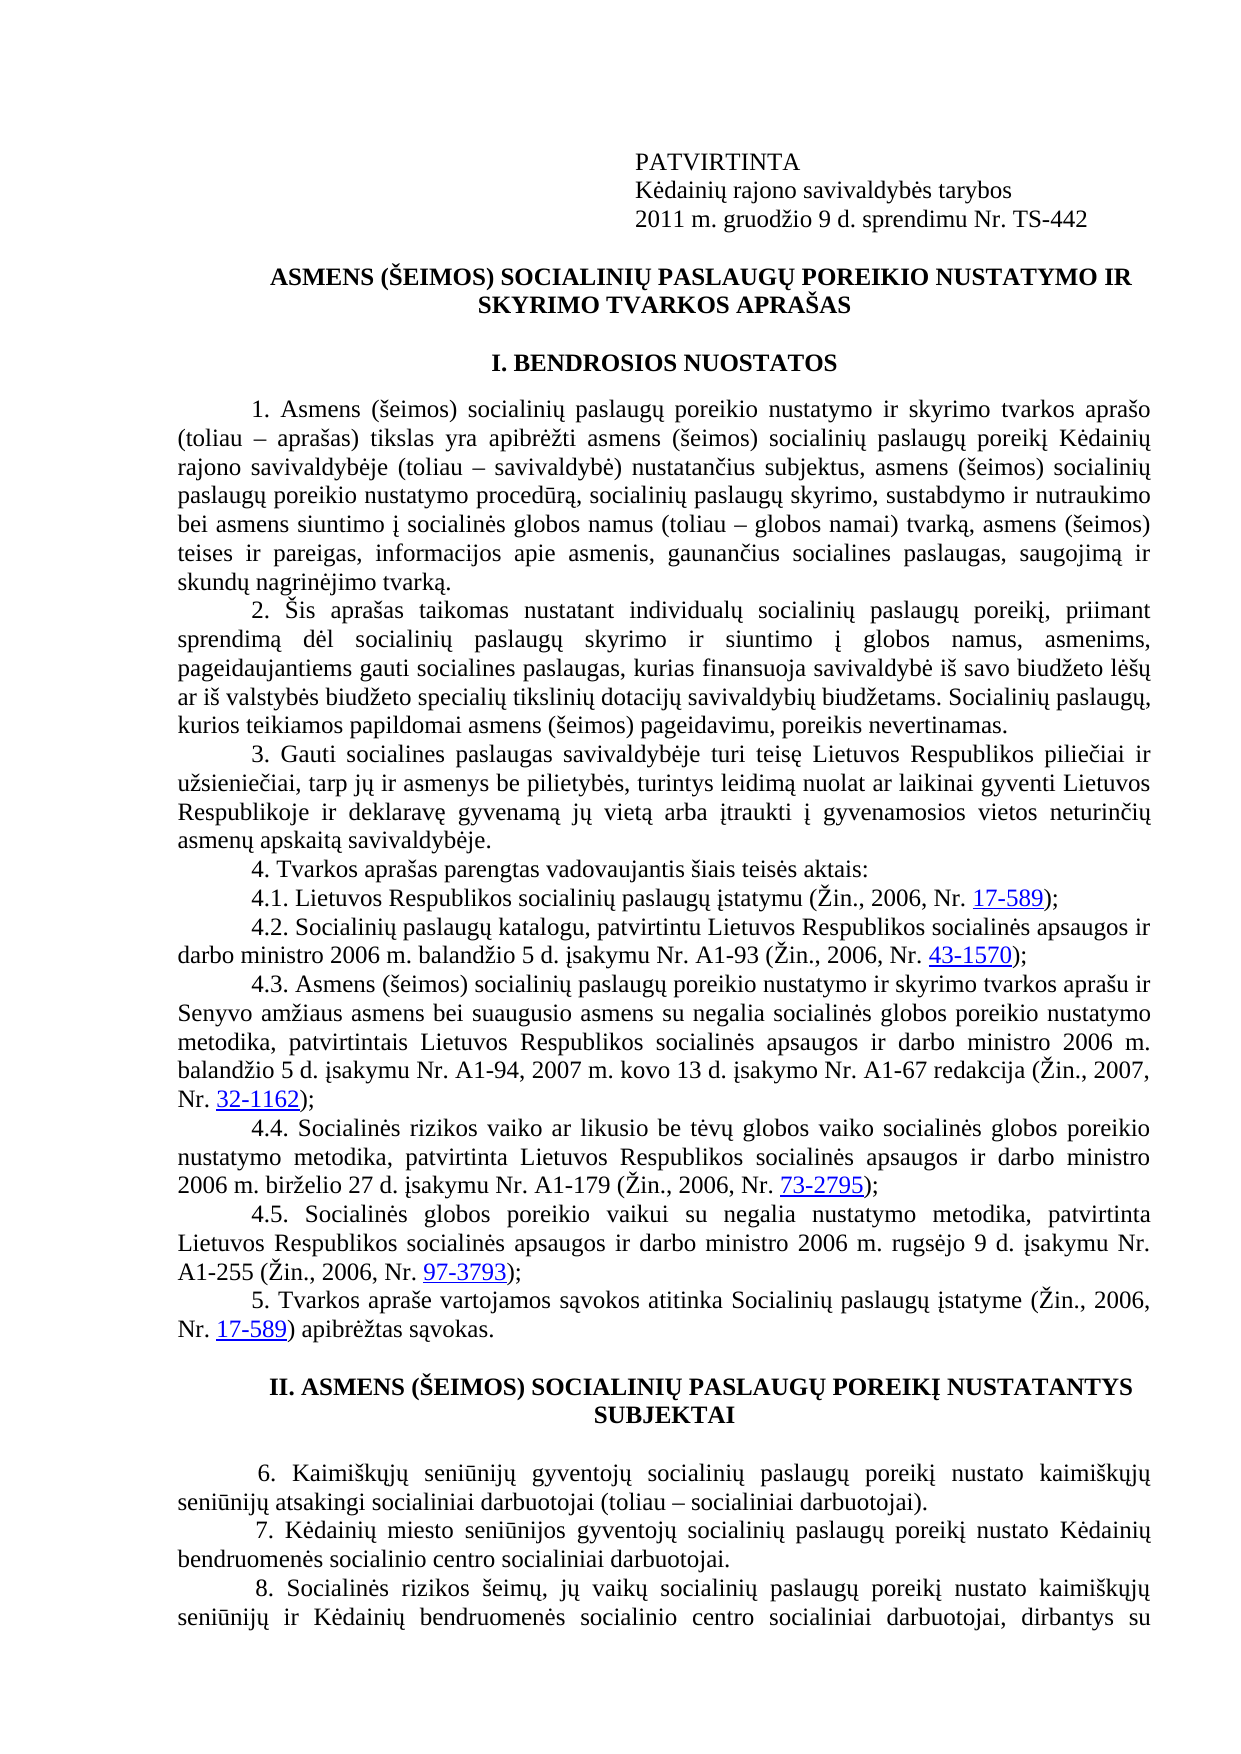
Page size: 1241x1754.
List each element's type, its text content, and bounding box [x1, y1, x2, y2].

text Kėdainių rajono savivaldybės tarybos [177, 176, 1152, 204]
text 7. Kėdainių miesto seniūnijos gyventojų socialinių paslaugų poreikį nustato Kėdainių bendruomenės socialinio centro socialiniai darbuotojai. [177, 1515, 1152, 1573]
text 4.2. Socialinių paslaugų katalogu, patvirtintu Lietuvos Respublikos socialinės apsaugos ir darbo ministro 2006 m. balandžio 5 d. įsakymu Nr. A1-93 (Žin., 2006, Nr. 43-1570); [177, 912, 1152, 969]
text 4.3. Asmens (šeimos) socialinių paslaugų poreikio nustatymo ir skyrimo tvarkos aprašu ir Senyvo amžiaus asmens bei suaugusio asmens su negalia socialinės globos poreikio nustatymo metodika, patvirtintais Lietuvos Respublikos socialinės apsaugos ir darbo ministro 2006 m. balandžio 5 d. įsakymu Nr. A1-94, 2007 m. kovo 13 d. įsakymo Nr. A1-67 redakcija (Žin., 2007, Nr. 32-1162); [177, 969, 1152, 1113]
text 4.4. Socialinės rizikos vaiko ar likusio be tėvų globos vaiko socialinės globos poreikio nustatymo metodika, patvirtinta Lietuvos Respublikos socialinės apsaugos ir darbo ministro 2006 m. birželio 27 d. įsakymu Nr. A1-179 (Žin., 2006, Nr. 73-2795); [177, 1113, 1152, 1199]
text I. BENDROSIOS NUOSTATOS [177, 348, 1152, 377]
text 3. Gauti socialines paslaugas savivaldybėje turi teisę Lietuvos Respublikos piliečiai ir užsieniečiai, tarp jų ir asmenys be pilietybės, turintys leidimą nuolat ar laikinai gyventi Lietuvos Respublikoje ir deklaravę gyvenamą jų vietą arba įtraukti į gyvenamosios vietos neturinčių asmenų apskaitą savivaldybėje. [177, 739, 1152, 854]
text 4.5. Socialinės globos poreikio vaikui su negalia nustatymo metodika, patvirtinta Lietuvos Respublikos socialinės apsaugos ir darbo ministro 2006 m. rugsėjo 9 d. įsakymu Nr. A1-255 (Žin., 2006, Nr. 97-3793); [177, 1199, 1152, 1285]
text PATVIRTINTA [177, 147, 1152, 176]
text 8. Socialinės rizikos šeimų, jų vaikų socialinių paslaugų poreikį nustato kaimiškųjų seniūnijų ir Kėdainių bendruomenės socialinio centro socialiniai darbuotojai, dirbantys su [177, 1573, 1152, 1630]
text 5. Tvarkos apraše vartojamos sąvokos atitinka Socialinių paslaugų įstatyme (Žin., 2006, Nr. 17-589) apibrėžtas sąvokas. [177, 1285, 1152, 1343]
text 4.1. Lietuvos Respublikos socialinių paslaugų įstatymu (Žin., 2006, Nr. 17-589); [177, 883, 1152, 912]
text 4. Tvarkos aprašas parengtas vadovaujantis šiais teisės aktais: [177, 854, 1152, 883]
text 1. Asmens (šeimos) socialinių paslaugų poreikio nustatymo ir skyrimo tvarkos aprašo (toliau – aprašas) tikslas yra apibrėžti asmens (šeimos) socialinių paslaugų poreikį Kėdainių rajono savivaldybėje (toliau – savivaldybė) nustatančius subjektus, asmens (šeimos) socialinių paslaugų poreikio nustatymo procedūrą, socialinių paslaugų skyrimo, sustabdymo ir nutraukimo bei asmens siuntimo į socialinės globos namus (toliau – globos namai) tvarką, asmens (šeimos) teises ir pareigas, informacijos apie asmenis, gaunančius socialines paslaugas, saugojimą ir skundų nagrinėjimo tvarką. [177, 394, 1152, 595]
text 2. Šis aprašas taikomas nustatant individualų socialinių paslaugų poreikį, priimant sprendimą dėl socialinių paslaugų skyrimo ir siuntimo į globos namus, asmenims, pageidaujantiems gauti socialines paslaugas, kurias finansuoja savivaldybė iš savo biudžeto lėšų ar iš valstybės biudžeto specialių tikslinių dotacijų savivaldybių biudžetams. Socialinių paslaugų, kurios teikiamos papildomai asmens (šeimos) pageidavimu, poreikis nevertinamas. [177, 595, 1152, 739]
text 2011 m. gruodžio 9 d. sprendimu Nr. TS-442 [177, 204, 1152, 233]
text 6. Kaimiškųjų seniūnijų gyventojų socialinių paslaugų poreikį nustato kaimiškųjų seniūnijų atsakingi socialiniai darbuotojai (toliau – socialiniai darbuotojai). [177, 1458, 1152, 1515]
text II. ASMENS (ŠEIMOS) SOCIALINIŲ PASLAUGŲ POREIKĮ NUSTATANTYS SUBJEKTAI [177, 1372, 1152, 1429]
text ASMENS (ŠEIMOS) SOCIALINIŲ PASLAUGŲ POREIKIO NUSTATYMO IR SKYRIMO TVARKOS APRAŠAS [177, 262, 1152, 319]
